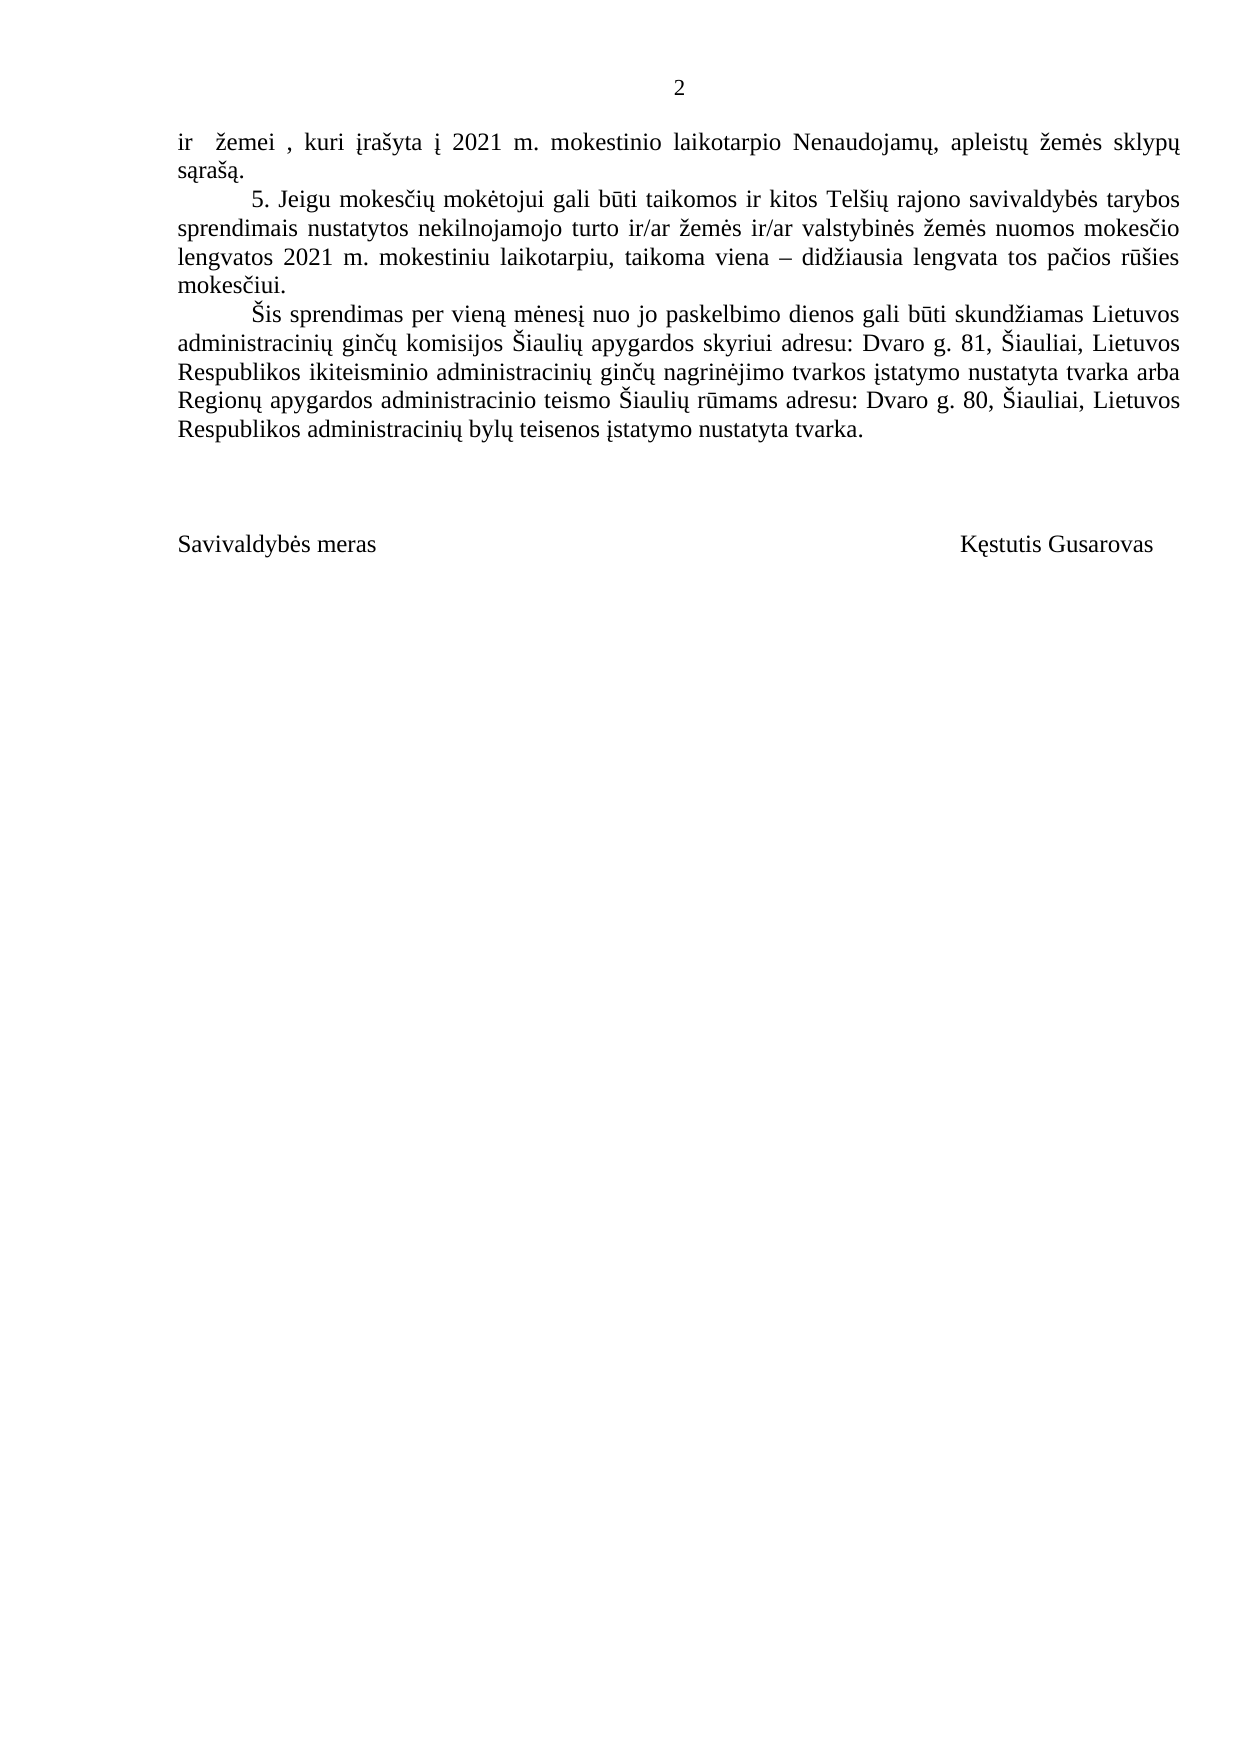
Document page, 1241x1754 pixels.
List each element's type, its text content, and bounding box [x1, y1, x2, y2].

text 5. Jeigu mokesčių mokėtojui gali būti taikomos ir kitos Telšių rajono savivaldybės tarybos sprendimais nustatytos nekilnojamojo turto ir/ar žemės ir/ar valstybinės žemės nuomos mokesčio lengvatos 2021 m. mokestiniu laikotarpiu, taikoma viena – didžiausia lengvata tos pačios rūšies mokesčiui. [177, 184, 1181, 299]
text Šis sprendimas per vieną mėnesį nuo jo paskelbimo dienos gali būti skundžiamas Lietuvos administracinių ginčų komisijos Šiaulių apygardos skyriui adresu: Dvaro g. 81, Šiauliai, Lietuvos Respublikos ikiteisminio administracinių ginčų nagrinėjimo tvarkos įstatymo nustatyta tvarka arba Regionų apygardos administracinio teismo Šiaulių rūmams adresu: Dvaro g. 80, Šiauliai, Lietuvos Respublikos administracinių bylų teisenos įstatymo nustatyta tvarka. [177, 299, 1181, 443]
text Savivaldybės meras Kęstutis Gusarovas [177, 529, 1181, 558]
text ir žemei , kuri įrašyta į 2021 m. mokestinio laikotarpio Nenaudojamų, apleistų žemės sklypų sąrašą. [177, 127, 1181, 184]
